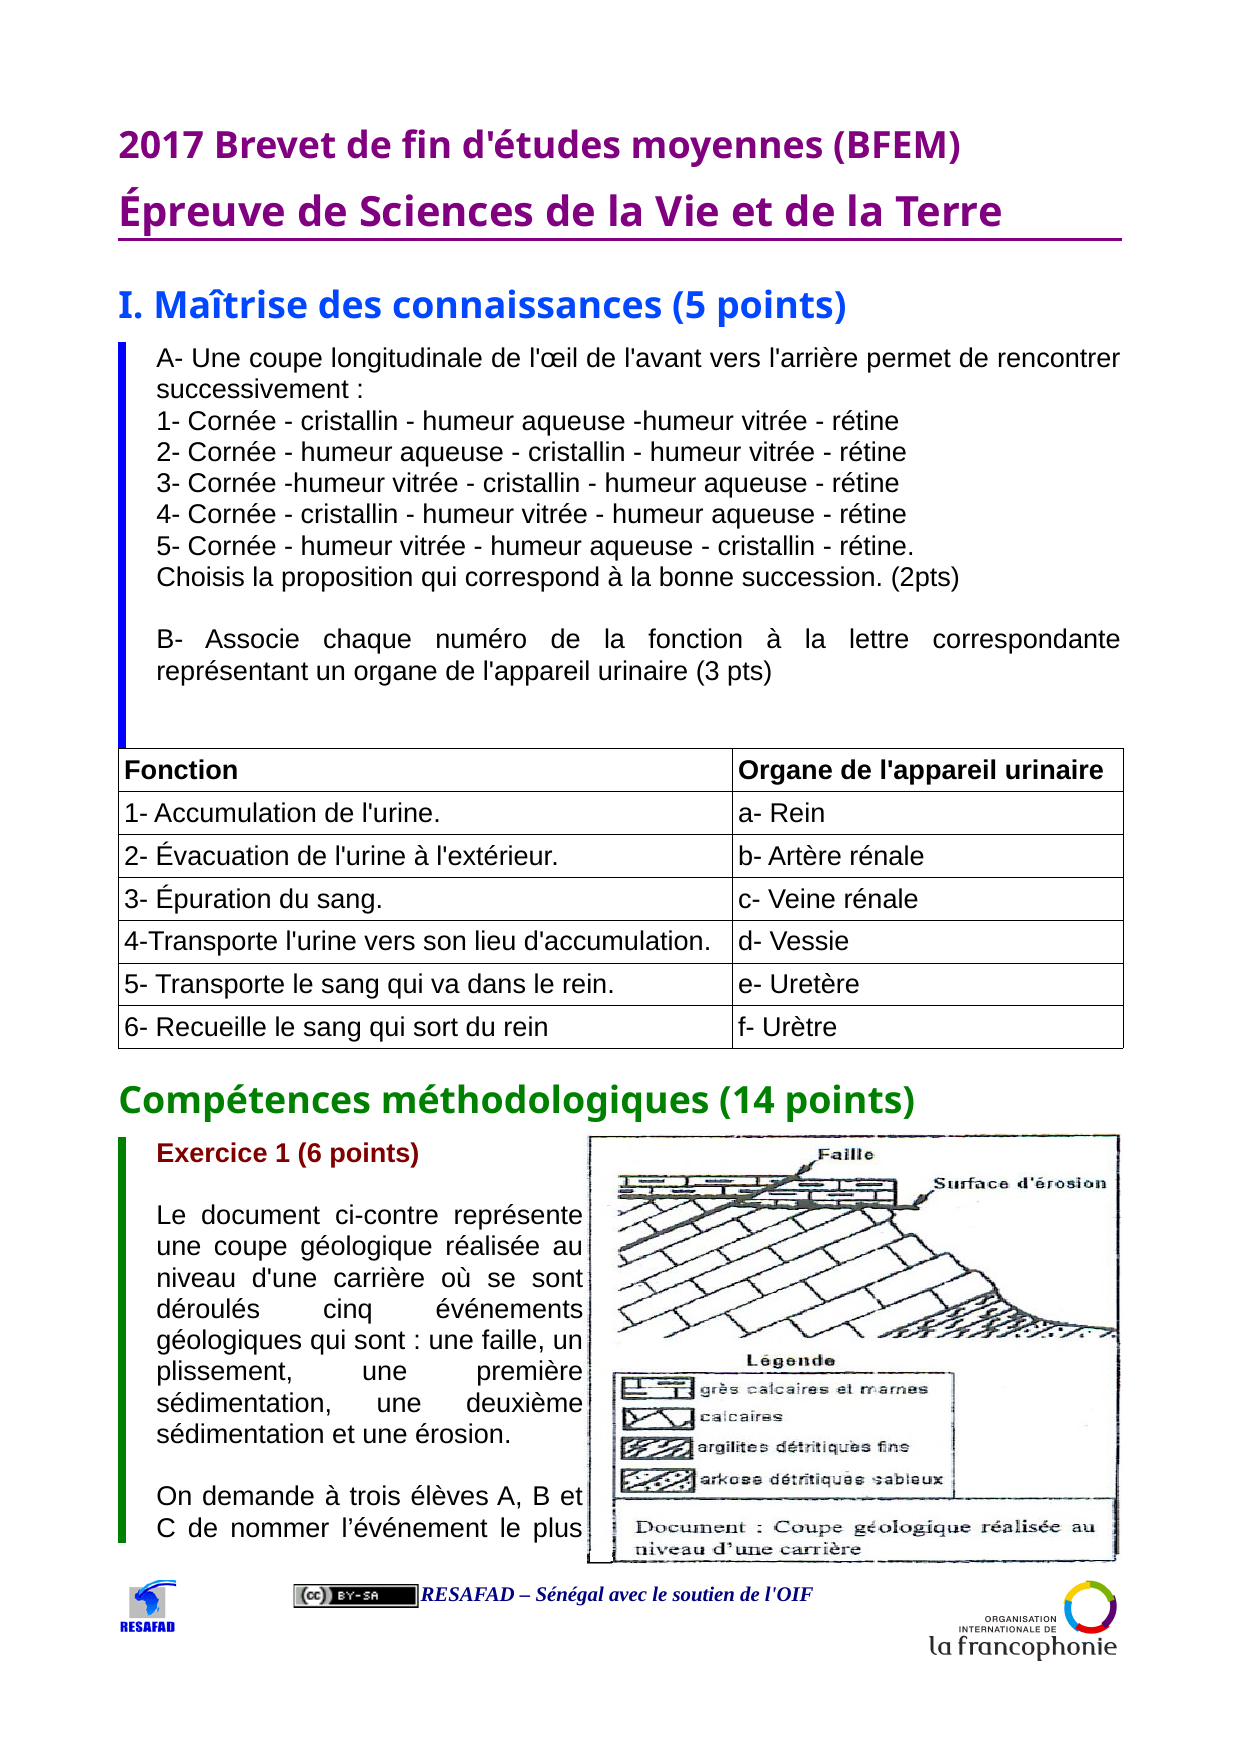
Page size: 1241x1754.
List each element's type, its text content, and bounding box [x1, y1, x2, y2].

table_header Organe de l'appareil urinaire [733, 749, 1123, 791]
text 4- Cornée - cristallin - humeur vitrée - humeur aqueuse - rétine [126, 498, 1122, 529]
text On demande à trois élèves A, B et C de nommer l’événement le plus [126, 1480, 583, 1543]
table_cell f- Urètre [733, 1006, 1123, 1048]
text Exercice 1 (6 points) [126, 1137, 583, 1168]
text 1- Cornée - cristallin - humeur aqueuse -humeur vitrée - rétine [126, 404, 1122, 436]
text B- Associe chaque numéro de la fonction à la lettre correspondante représentant un organe de l'appareil urinaire (3 pts) [126, 623, 1122, 686]
text 5- Cornée - humeur vitrée - humeur aqueuse - cristallin - rétine. [126, 529, 1122, 561]
text A- Une coupe longitudinale de l'œil de l'avant vers l'arrière permet de rencontrer successivement : [126, 342, 1122, 404]
table_cell 5- Transporte le sang qui va dans le rein. [119, 964, 732, 1005]
table_cell e- Uretère [733, 964, 1123, 1005]
table_header Fonction [119, 749, 732, 791]
table_cell c- Veine rénale [733, 878, 1123, 919]
text Le document ci-contre représente une coupe géologique réalisée au niveau d'une carrière où se sont déroulés cinq événements géologiques qui sont : une faille, un plissement, une première sédimentation, une deuxième sédimentation et une érosion. [126, 1199, 583, 1449]
table_cell b- Artère rénale [733, 835, 1123, 877]
text Choisis la proposition qui correspond à la bonne succession. (2pts) [126, 561, 1122, 592]
table_cell d- Vessie [733, 921, 1123, 962]
table_cell 1- Accumulation de l'urine. [119, 792, 732, 834]
text 3- Cornée -humeur vitrée - cristallin - humeur aqueuse - rétine [126, 467, 1122, 498]
subtitle Compétences méthodologiques (14 points) [118, 1073, 1122, 1124]
table_cell 3- Épuration du sang. [119, 878, 732, 919]
picture [293, 1584, 419, 1608]
text Épreuve de Sciences de la Vie et de la Terre [118, 182, 1122, 238]
subtitle I. Maîtrise des connaissances (5 points) [118, 278, 1122, 329]
picture [583, 1133, 1124, 1564]
table_cell 4-Transporte l'urine vers son lieu d'accumulation. [119, 921, 732, 962]
table_cell a- Rein [733, 792, 1123, 834]
text 2- Cornée - humeur aqueuse - cristallin - humeur vitrée - rétine [126, 436, 1122, 467]
table_cell 6- Recueille le sang qui sort du rein [119, 1006, 732, 1048]
text 2017 Brevet de fin d'études moyennes (BFEM) [118, 118, 1122, 169]
table_cell 2- Évacuation de l'urine à l'extérieur. [119, 835, 732, 877]
picture [922, 1578, 1124, 1668]
picture [120, 1580, 177, 1632]
